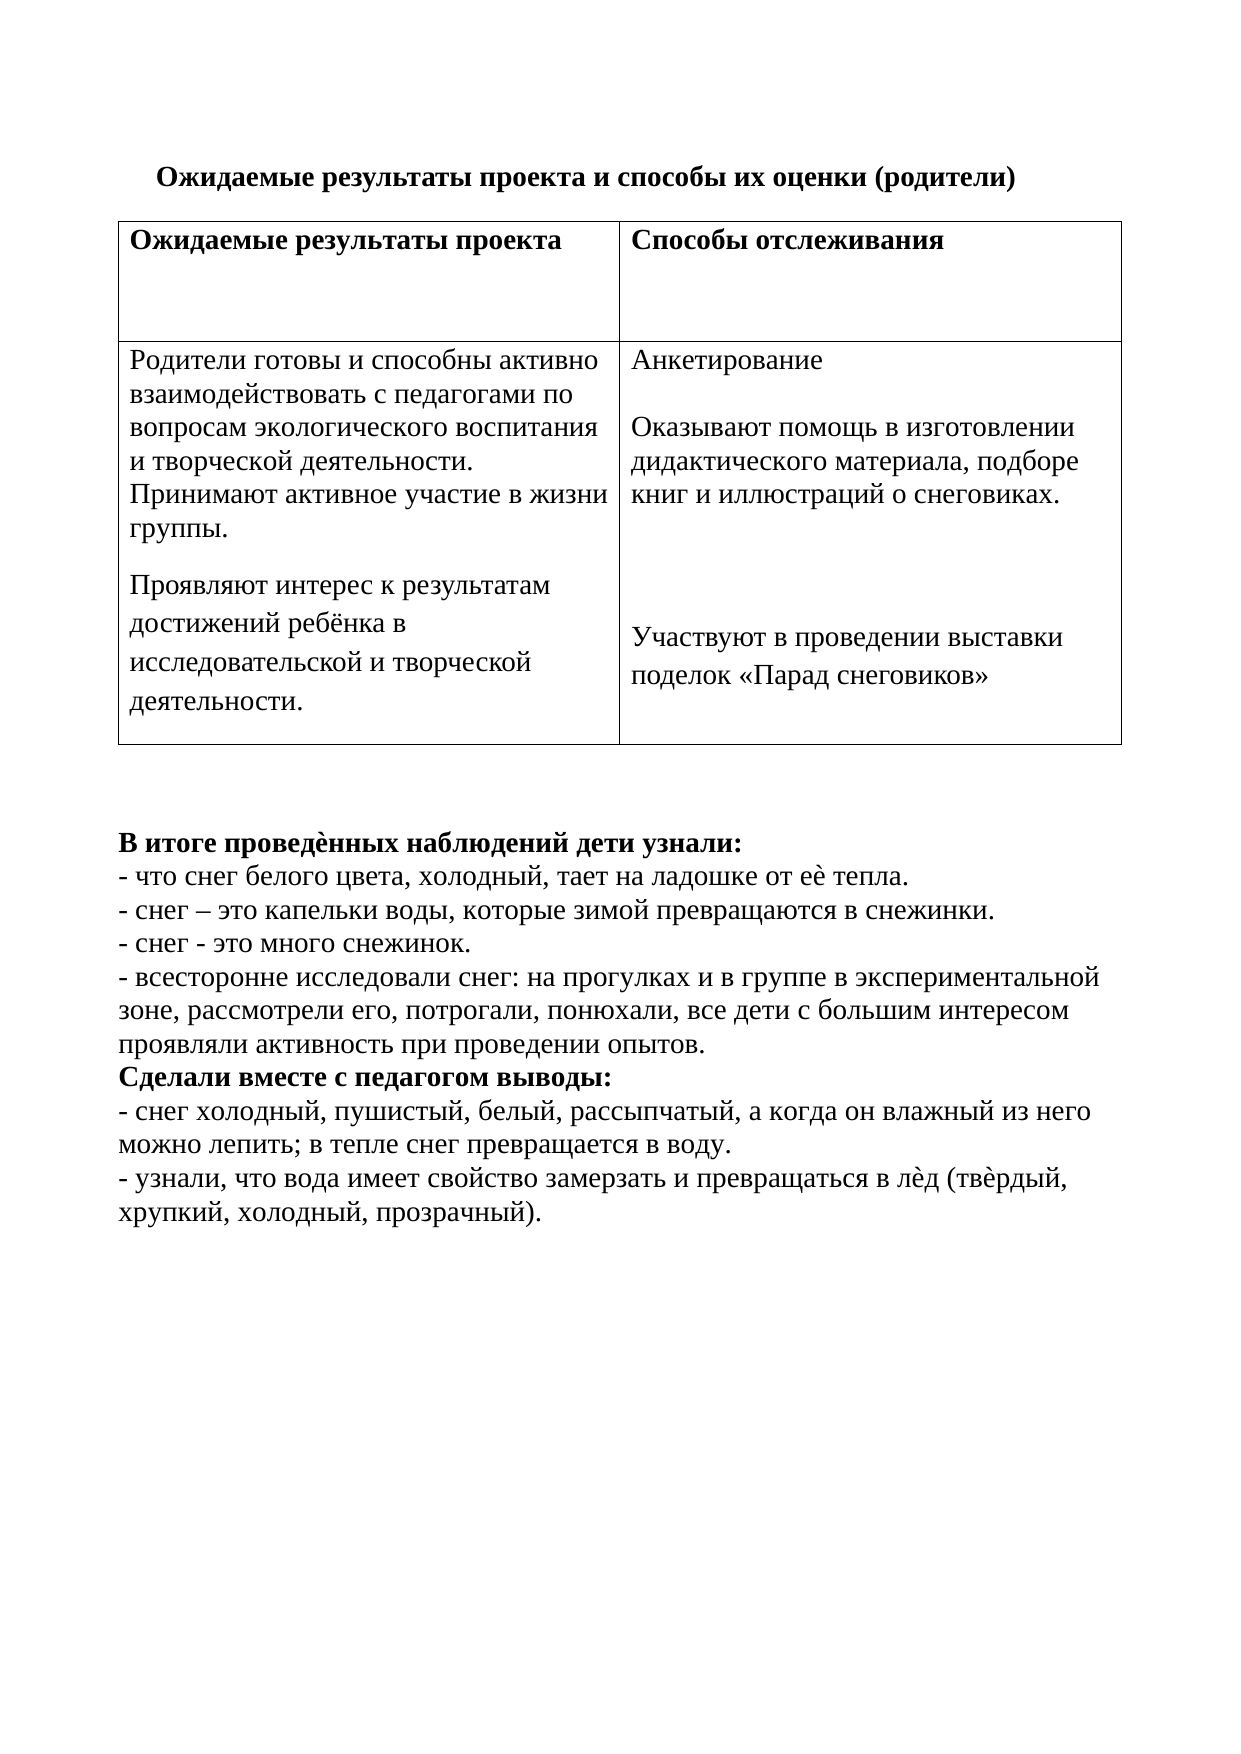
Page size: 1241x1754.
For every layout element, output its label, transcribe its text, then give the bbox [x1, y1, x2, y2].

text - снег - это много снежинок. [118, 925, 1122, 959]
text - всесторонне исследовали снег: на прогулках и в группе в экспериментальной зоне, рассмотрели его, потрогали, понюхали, все дети с большим интересом проявляли активность при проведении опытов. [118, 959, 1122, 1059]
table_header Ожидаемые результаты проекта [119, 222, 619, 341]
text - что снег белого цвета, холодный, тает на ладошке от еѐ тепла. [118, 858, 1122, 892]
table_header Способы отслеживания [620, 222, 1121, 341]
text - снег холодный, пушистый, белый, рассыпчатый, а когда он влажный из него можно лепить; в тепле снег превращается в воду. - узнали, что вода имеет свойство замерзать и превращаться в лѐд (твѐрдый, хрупкий, холодный, прозрачный). [118, 1093, 1122, 1227]
text В итоге проведѐнных наблюдений дети узнали: [118, 825, 1122, 858]
text Ожидаемые результаты проекта и способы их оценки (родители) [118, 159, 1122, 193]
text - снег – это капельки воды, которые зимой превращаются в снежинки. [118, 892, 1122, 925]
table_cell Родители готовы и способны активно взаимодействовать с педагогами по вопросам экологического воспитания и творческой деятельности. Принимают активное участие в жизни группы. Проявляют интерес к результатам достижений ребёнка в исследовательской и творческой деятельности. [119, 342, 619, 744]
text Сделали вместе с педагогом выводы: [118, 1059, 1122, 1093]
table_cell Анкетирование Оказывают помощь в изготовлении дидактического материала, подборе книг и иллюстраций о снеговиках. Участвуют в проведении выставки поделок «Парад снеговиков» [620, 342, 1121, 744]
